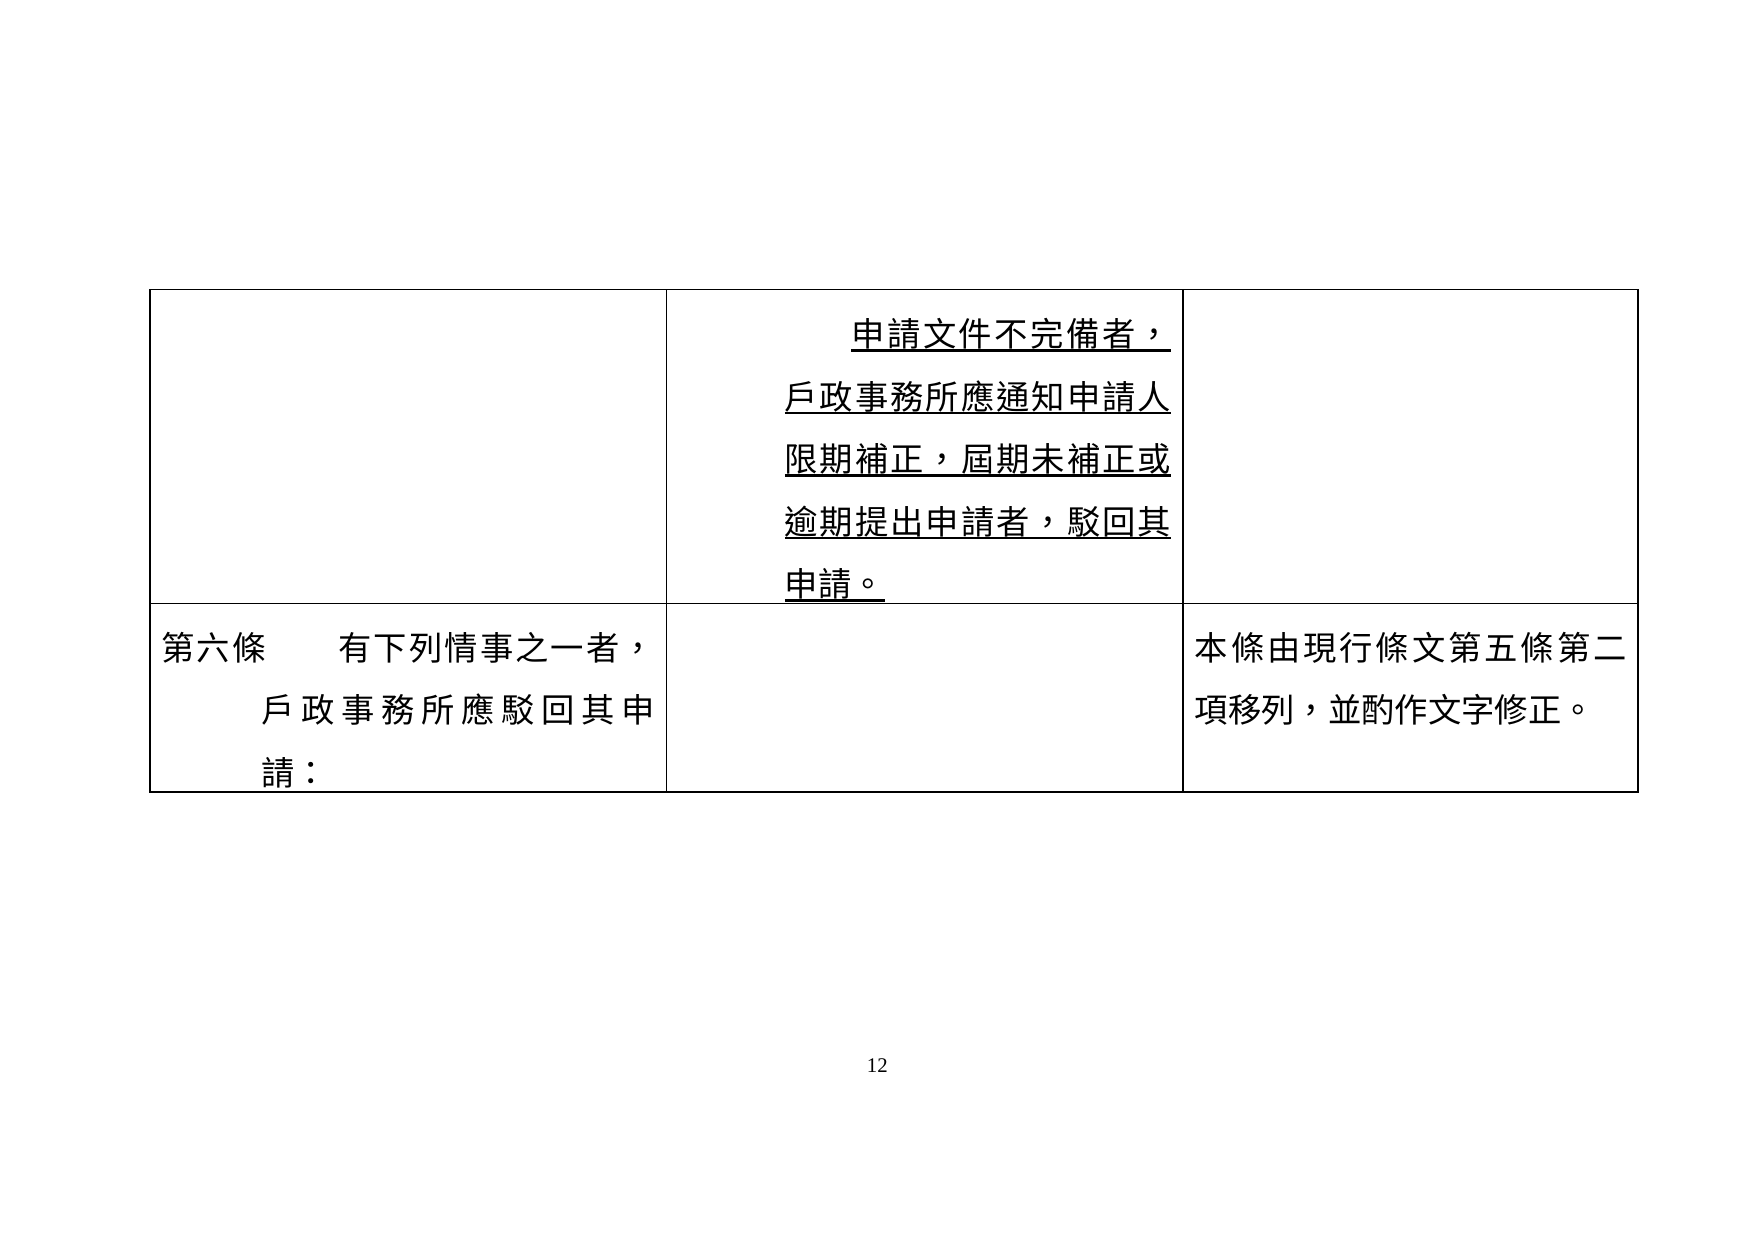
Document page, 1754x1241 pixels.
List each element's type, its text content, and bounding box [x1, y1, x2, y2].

table_cell [151, 290, 666, 603]
table_cell 第六條 有下列情事之一者，戶政事務所應駁回其申請： [151, 604, 666, 791]
table_cell 申請文件不完備者，戶政事務所應通知申請人限期補正，屆期未補正或逾期提出申請者，駁回其申請。 [667, 290, 1182, 603]
table_cell 本條由現行條文第五條第二項移列，並酌作文字修正。 [1184, 604, 1637, 791]
table_cell [1184, 290, 1637, 603]
table_cell [667, 604, 1182, 791]
